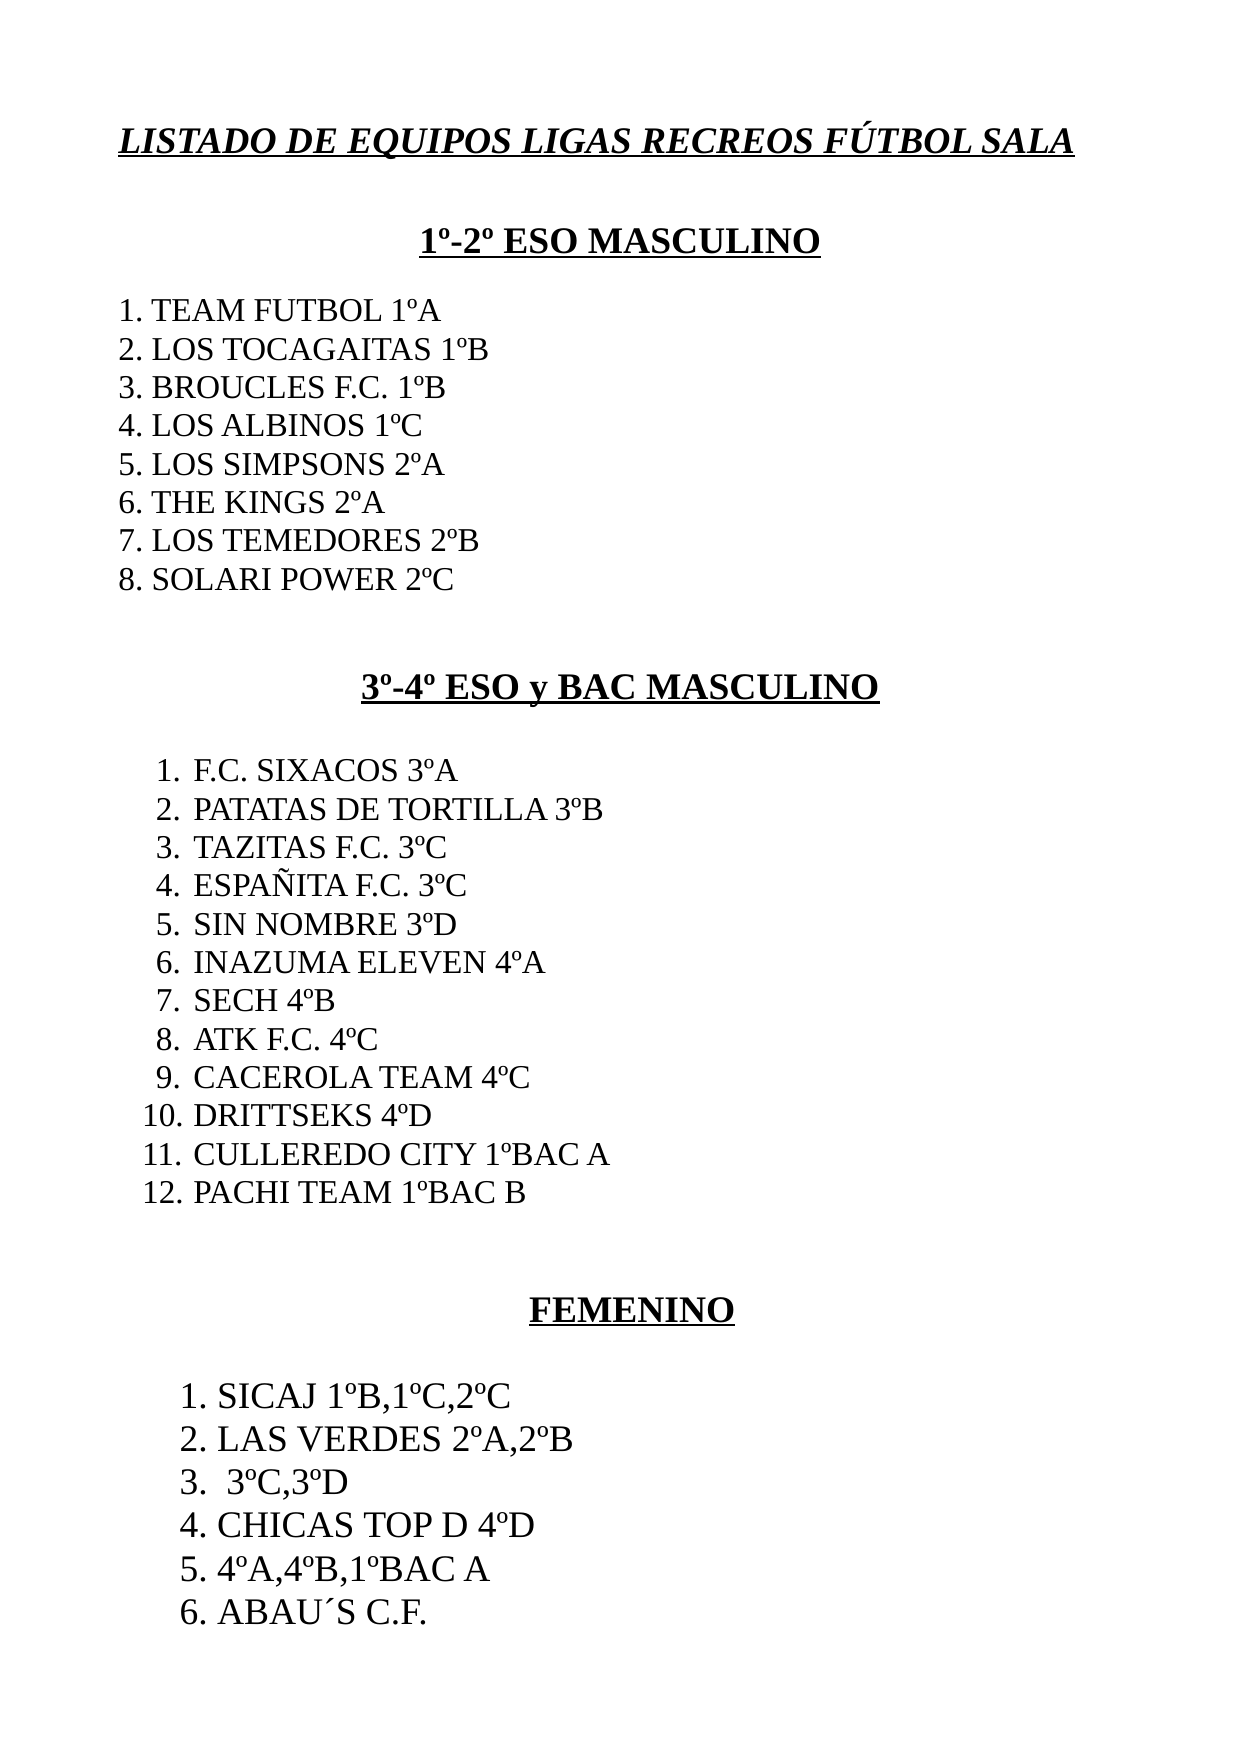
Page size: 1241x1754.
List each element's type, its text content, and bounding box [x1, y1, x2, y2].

list F.C. SIXACOS 3ºA [156, 751, 1122, 789]
text 8. SOLARI POWER 2ºC [118, 559, 1122, 597]
text FEMENINO [142, 1287, 1122, 1330]
list INAZUMA ELEVEN 4ºA [156, 942, 1122, 981]
list PATATAS DE TORTILLA 3ºB [156, 789, 1122, 827]
text 4. LOS ALBINOS 1ºC [118, 406, 1122, 444]
list 4ºA,4ºB,1ºBAC A [179, 1546, 1122, 1589]
text 7. LOS TEMEDORES 2ºB [118, 521, 1122, 559]
list ATK F.C. 4ºC [156, 1019, 1122, 1057]
text 6. THE KINGS 2ºA [118, 482, 1122, 521]
list DRITTSEKS 4ºD [142, 1096, 1122, 1134]
text LISTADO DE EQUIPOS LIGAS RECREOS FÚTBOL SALA [118, 118, 1122, 161]
text 3. BROUCLES F.C. 1ºB [118, 367, 1122, 406]
list PACHI TEAM 1ºBAC B [142, 1172, 1122, 1211]
list TAZITAS F.C. 3ºC [156, 827, 1122, 866]
list CACEROLA TEAM 4ºC [156, 1057, 1122, 1096]
text 3º-4º ESO y BAC MASCULINO [118, 664, 1122, 707]
list CULLEREDO CITY 1ºBAC A [142, 1134, 1122, 1172]
list LAS VERDES 2ºA,2ºB [179, 1417, 1122, 1460]
text 1. TEAM FUTBOL 1ºA [118, 291, 1122, 329]
list ABAU´S C.F. [179, 1589, 1122, 1632]
list SIN NOMBRE 3ºD [156, 904, 1122, 942]
list SECH 4ºB [156, 981, 1122, 1019]
list ESPAÑITA F.C. 3ºC [156, 866, 1122, 904]
text 2. LOS TOCAGAITAS 1ºB [118, 329, 1122, 367]
text 5. LOS SIMPSONS 2ºA [118, 444, 1122, 482]
text 1º-2º ESO MASCULINO [118, 219, 1122, 262]
list SICAJ 1ºB,1ºC,2ºC [179, 1373, 1122, 1417]
list CHICAS TOP D 4ºD [179, 1503, 1122, 1546]
list 3ºC,3ºD [179, 1460, 1122, 1503]
